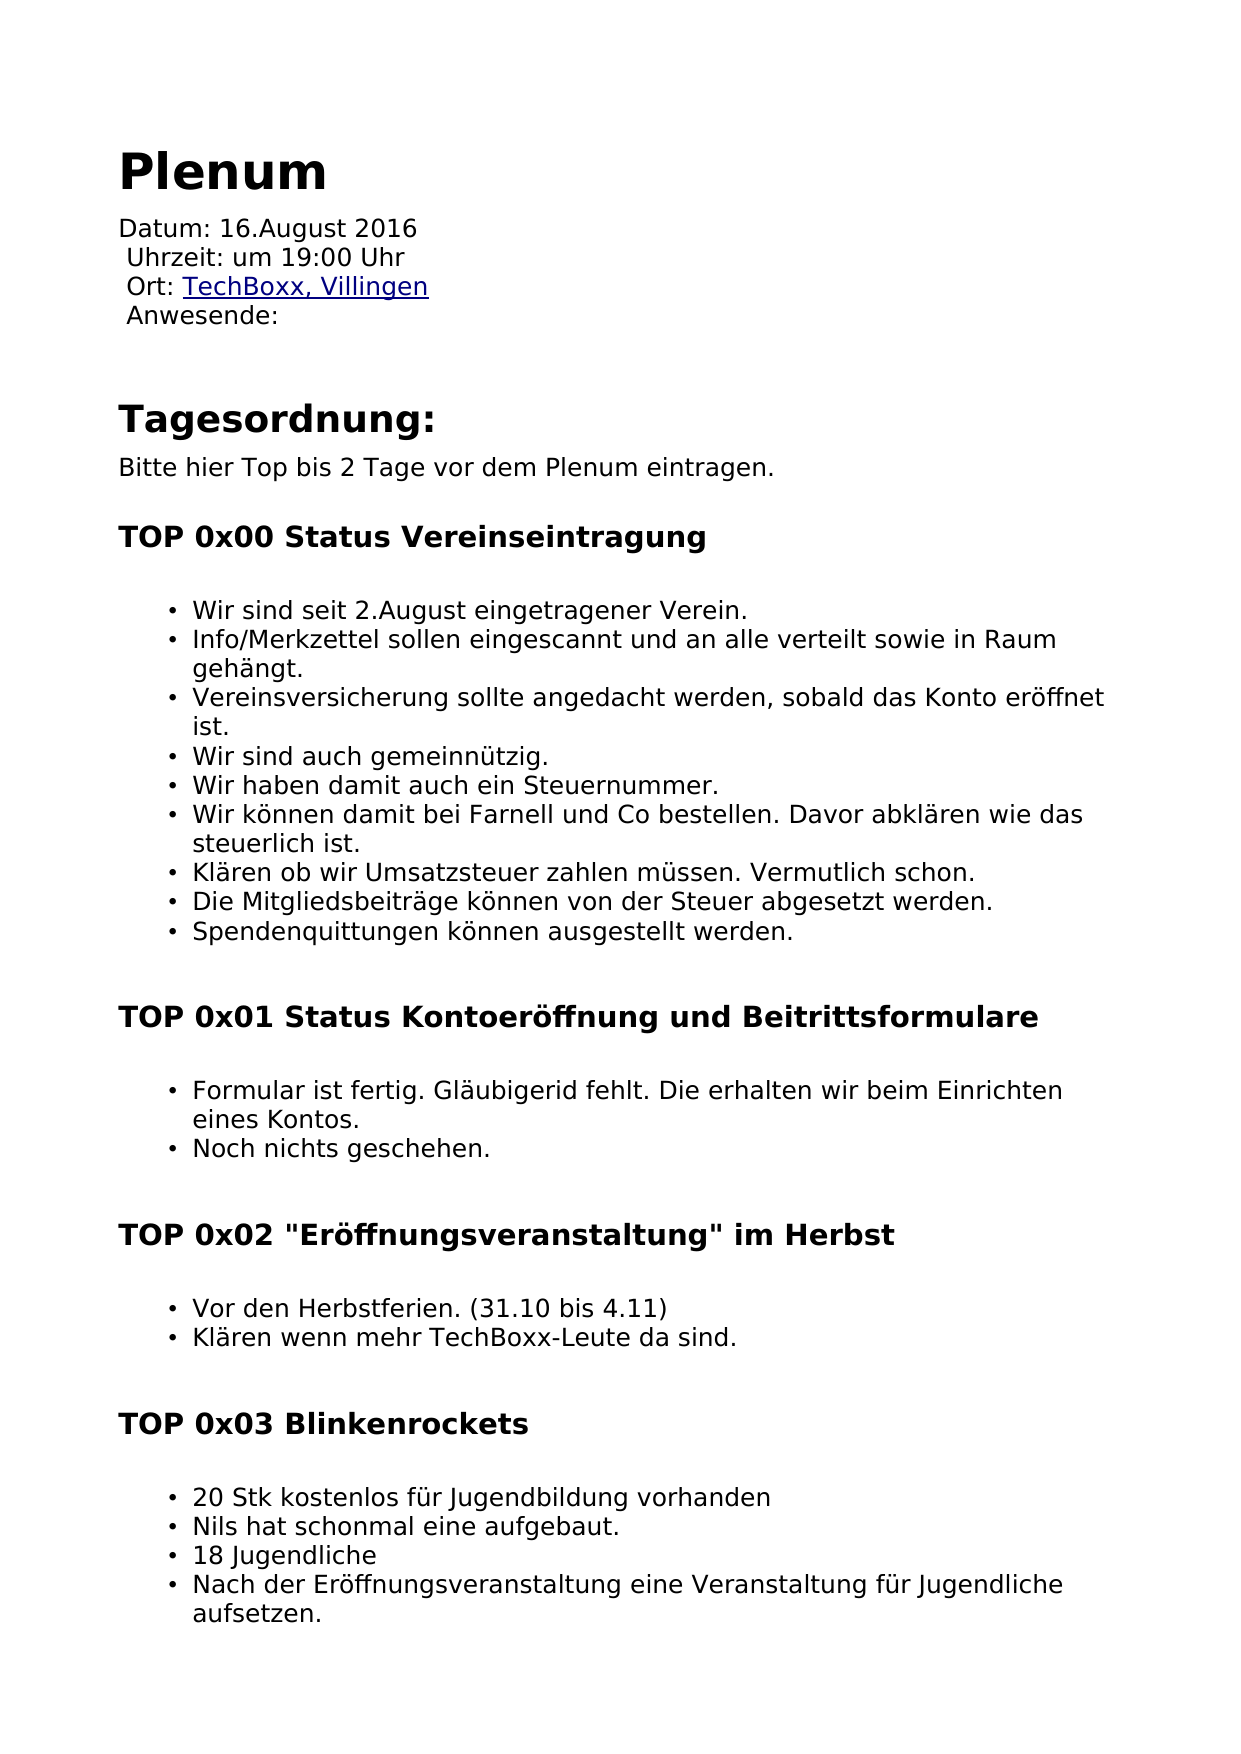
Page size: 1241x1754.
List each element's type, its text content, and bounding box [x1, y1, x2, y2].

list Vor den Herbstferien. (31.10 bis 4.11) [177, 1294, 1122, 1323]
list Nach der Eröffnungsveranstaltung eine Veranstaltung für Jugendliche aufsetzen. [177, 1571, 1122, 1629]
list Wir sind auch gemeinnützig. [177, 742, 1122, 771]
subtitle TOP 0x00 Status Vereinseintragung [118, 520, 1122, 554]
list Noch nichts geschehen. [177, 1135, 1122, 1164]
list Formular ist fertig. Gläubigerid fehlt. Die erhalten wir beim Einrichten eines Kontos. [177, 1076, 1122, 1135]
subtitle Plenum [118, 143, 1122, 201]
list Wir können damit bei Farnell und Co bestellen. Davor abklären wie das steuerlich ist. [177, 800, 1122, 858]
subtitle TOP 0x03 Blinkenrockets [118, 1407, 1122, 1441]
subtitle TOP 0x01 Status Kontoeröffnung und Beitrittsformulare [118, 1000, 1122, 1034]
list Klären ob wir Umsatzsteuer zahlen müssen. Vermutlich schon. [177, 858, 1122, 888]
list Wir haben damit auch ein Steuernummer. [177, 771, 1122, 800]
list Die Mitgliedsbeiträge können von der Steuer abgesetzt werden. [177, 888, 1122, 917]
subtitle TOP 0x02 "Eröffnungsveranstaltung" im Herbst [118, 1218, 1122, 1252]
list Vereinsversicherung sollte angedacht werden, sobald das Konto eröffnet ist. [177, 683, 1122, 742]
text Datum: 16.August 2016 Uhrzeit: um 19:00 Uhr Ort: TechBoxx, Villingen Anwesende: [118, 214, 1122, 360]
text Bitte hier Top bis 2 Tage vor dem Plenum eintragen. [118, 453, 1122, 482]
list Info/Merkzettel sollen eingescannt und an alle verteilt sowie in Raum gehängt. [177, 625, 1122, 683]
list 18 Jugendliche [177, 1541, 1122, 1571]
list Nils hat schonmal eine aufgebaut. [177, 1512, 1122, 1541]
list Wir sind seit 2.August eingetragener Verein. [177, 596, 1122, 625]
subtitle Tagesordnung: [118, 397, 1122, 441]
list Klären wenn mehr TechBoxx-Leute da sind. [177, 1323, 1122, 1353]
list Spendenquittungen können ausgestellt werden. [177, 917, 1122, 946]
list 20 Stk kostenlos für Jugendbildung vorhanden [177, 1483, 1122, 1512]
